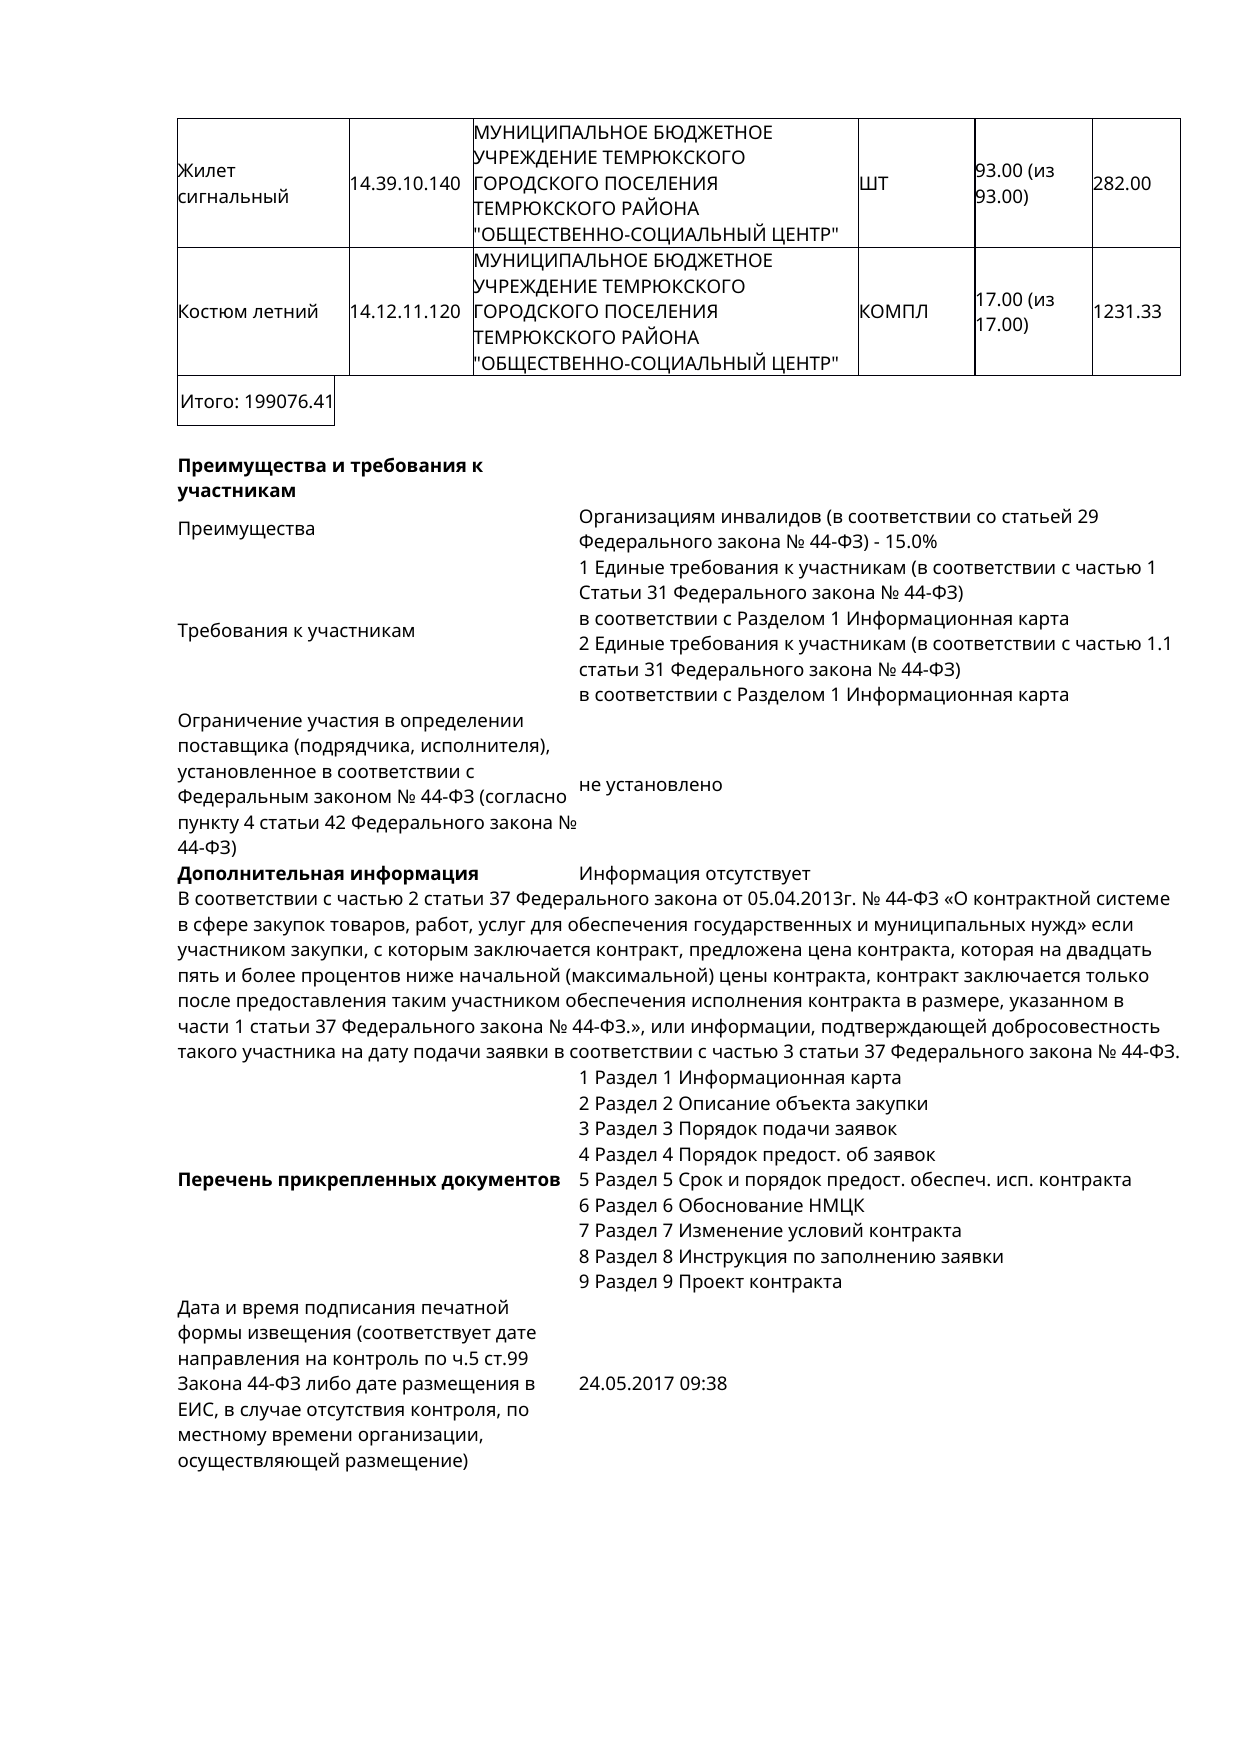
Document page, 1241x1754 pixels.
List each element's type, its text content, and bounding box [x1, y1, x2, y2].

table_cell МУНИЦИПАЛЬНОЕ БЮДЖЕТНОЕ УЧРЕЖДЕНИЕ ТЕМРЮКСКОГО ГОРОДСКОГО ПОСЕЛЕНИЯ ТЕМРЮКСКОГО РАЙОНА "ОБЩЕСТВЕННО-СОЦИАЛЬНЫЙ ЦЕНТР" [474, 119, 858, 247]
table_cell 1 Единые требования к участникам (в соответствии с частью 1 Статьи 31 Федерального закона № 44-ФЗ) в соответствии с Разделом 1 Информационная карта 2 Единые требования к участникам (в соответствии с частью 1.1 статьи 31 Федерального закона № 44-ФЗ) в соответствии с Разделом 1 Информационная карта [579, 554, 1181, 707]
table_cell Преимущества [177, 503, 579, 554]
table_cell МУНИЦИПАЛЬНОЕ БЮДЖЕТНОЕ УЧРЕЖДЕНИЕ ТЕМРЮКСКОГО ГОРОДСКОГО ПОСЕЛЕНИЯ ТЕМРЮКСКОГО РАЙОНА "ОБЩЕСТВЕННО-СОЦИАЛЬНЫЙ ЦЕНТР" [474, 248, 858, 375]
table_cell 93.00 (из 93.00) [976, 119, 1092, 247]
table_cell Итого: 199076.41 [178, 376, 334, 425]
table_cell Ограничение участия в определении поставщика (подрядчика, исполнителя), установленное в соответствии с Федеральным законом № 44-ФЗ (согласно пункту 4 статьи 42 Федерального закона № 44-ФЗ) [177, 707, 579, 860]
table_cell Преимущества и требования к участникам [177, 452, 579, 503]
table_cell ШТ [859, 119, 974, 247]
table_cell Информация отсутствует [579, 860, 1181, 886]
table_cell 17.00 (из 17.00) [976, 248, 1092, 375]
table_cell не установлено [579, 707, 1181, 860]
table_cell КОМПЛ [859, 248, 974, 375]
table_cell Жилет сигнальный [178, 119, 349, 247]
table_cell 282.00 [1093, 119, 1180, 247]
table_cell 1 Раздел 1 Информационная карта 2 Раздел 2 Описание объекта закупки 3 Раздел 3 Порядок подачи заявок 4 Раздел 4 Порядок предост. об заявок 5 Раздел 5 Срок и порядок предост. обеспеч. исп. контракта 6 Раздел 6 Обоснование НМЦК 7 Раздел 7 Изменение условий контракта 8 Раздел 8 Инструкция по заполнению заявки 9 Раздел 9 Проект контракта [579, 1064, 1181, 1294]
table_cell Дополнительная информация [177, 860, 579, 886]
table_cell В соответствии с частью 2 статьи 37 Федерального закона от 05.04.2013г. № 44-ФЗ «О контрактной системе в сфере закупок товаров, работ, услуг для обеспечения государственных и муниципальных нужд» если участником закупки, с которым заключается контракт, предложена цена контракта, которая на двадцать пять и более процентов ниже начальной (максимальной) цены контракта, контракт заключается только после предоставления таким участником обеспечения исполнения контракта в размере, указанном в части 1 статьи 37 Федерального закона № 44-ФЗ.», или информации, подтверждающей добросовестность такого участника на дату подачи заявки в соответствии с частью 3 статьи 37 Федерального закона № 44-ФЗ. [177, 886, 1181, 1064]
table_cell [579, 452, 1181, 503]
table_cell Перечень прикрепленных документов [177, 1064, 579, 1294]
table_cell Требования к участникам [177, 554, 579, 707]
table_cell 14.39.10.140 [350, 119, 473, 247]
table_cell Костюм летний [178, 248, 349, 375]
table_cell Дата и время подписания печатной формы извещения (соответствует дате направления на контроль по ч.5 ст.99 Закона 44-ФЗ либо дате размещения в ЕИС, в случае отсутствия контроля, по местному времени организации, осуществляющей размещение) [177, 1294, 579, 1473]
table_cell 14.12.11.120 [350, 248, 473, 375]
table_cell Организациям инвалидов (в соответствии со статьей 29 Федерального закона № 44-ФЗ) - 15.0% [579, 503, 1181, 554]
table_cell 24.05.2017 09:38 [579, 1294, 1181, 1473]
table_cell 1231.33 [1093, 248, 1180, 375]
table_cell [177, 376, 1181, 452]
